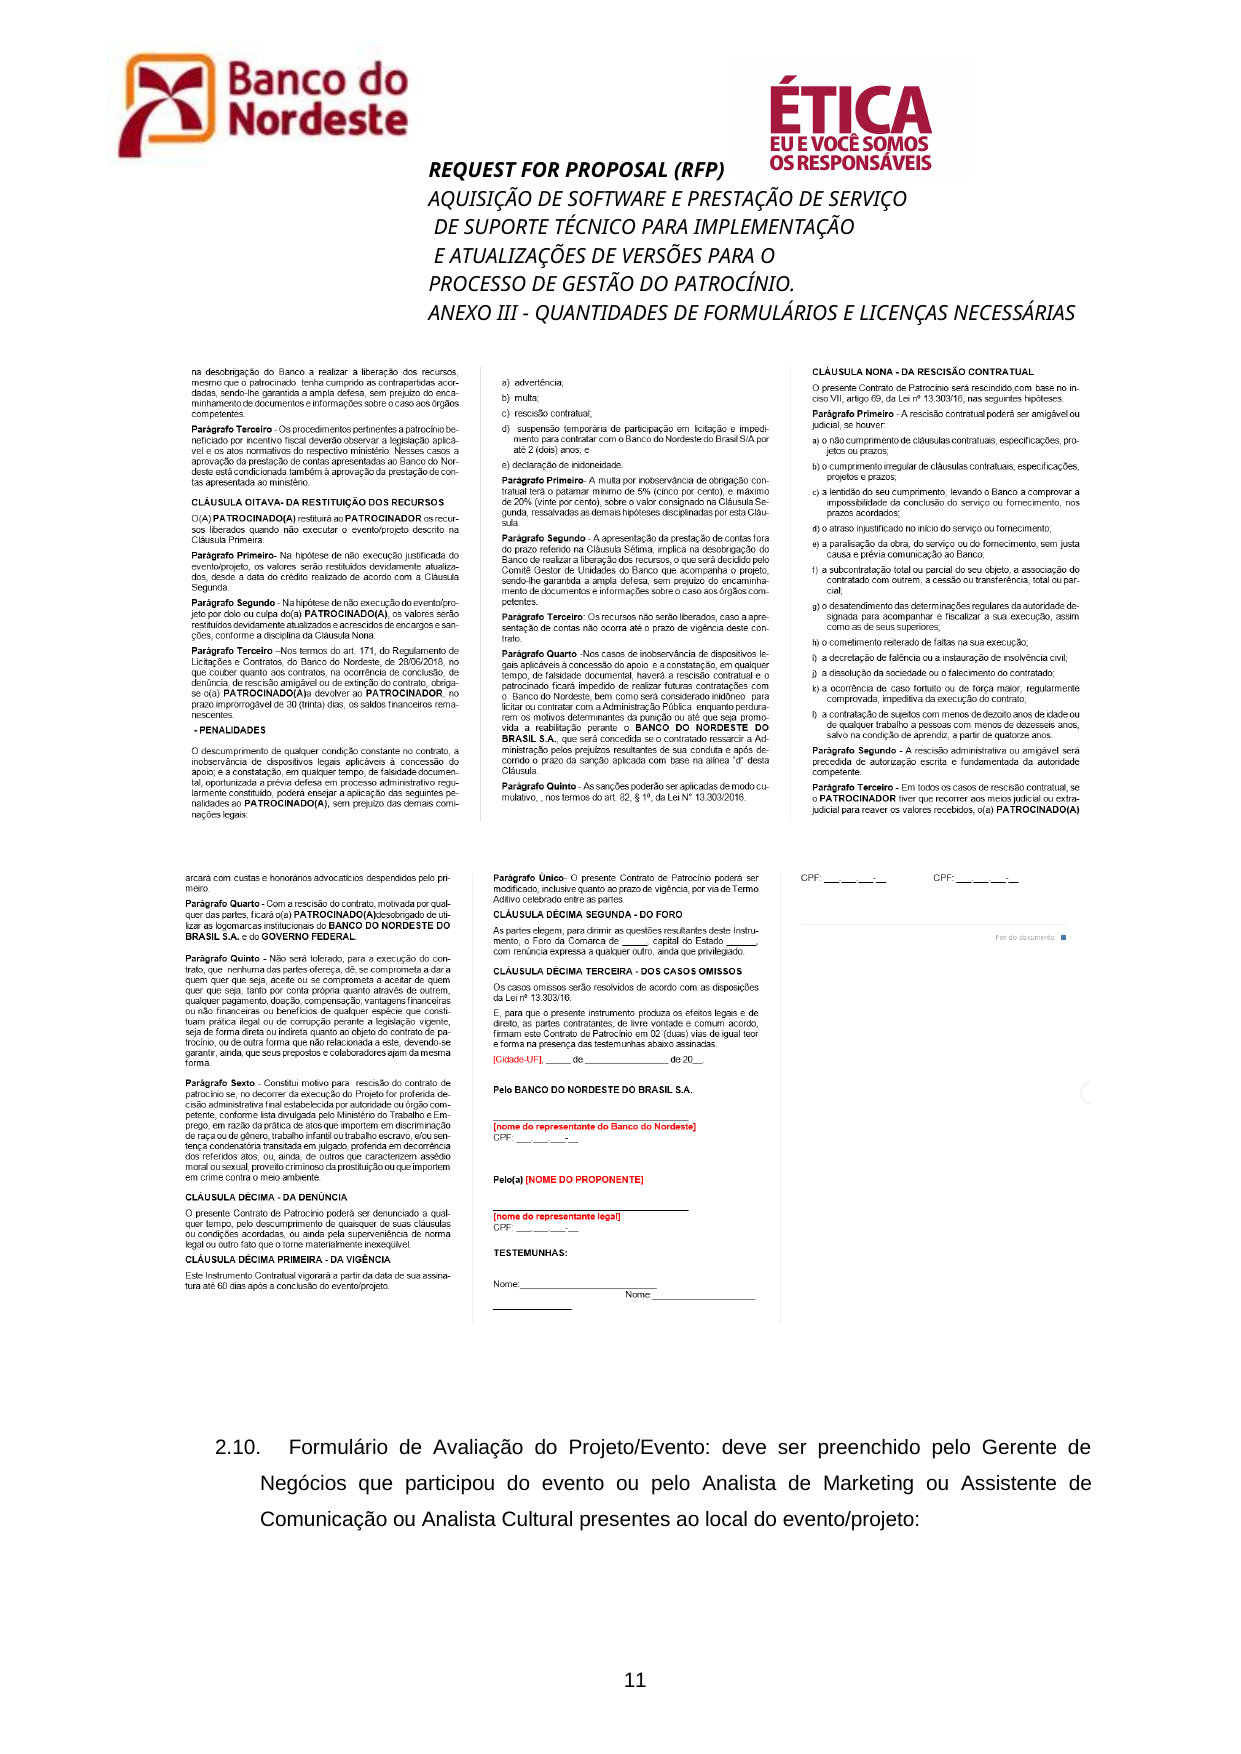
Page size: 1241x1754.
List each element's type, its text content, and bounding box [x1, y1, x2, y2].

picture [177, 849, 1091, 1326]
picture [730, 59, 973, 178]
picture [177, 354, 1092, 826]
picture [106, 41, 419, 170]
subtitle Formulário de Avaliação do Projeto/Evento: deve ser preenchido pelo Gerente de Negócios que participou do evento ou pelo Analista de Marketing ou Assistente de Comunicação ou Analista Cultural presentes ao local do evento/projeto: [215, 1435, 1093, 1531]
